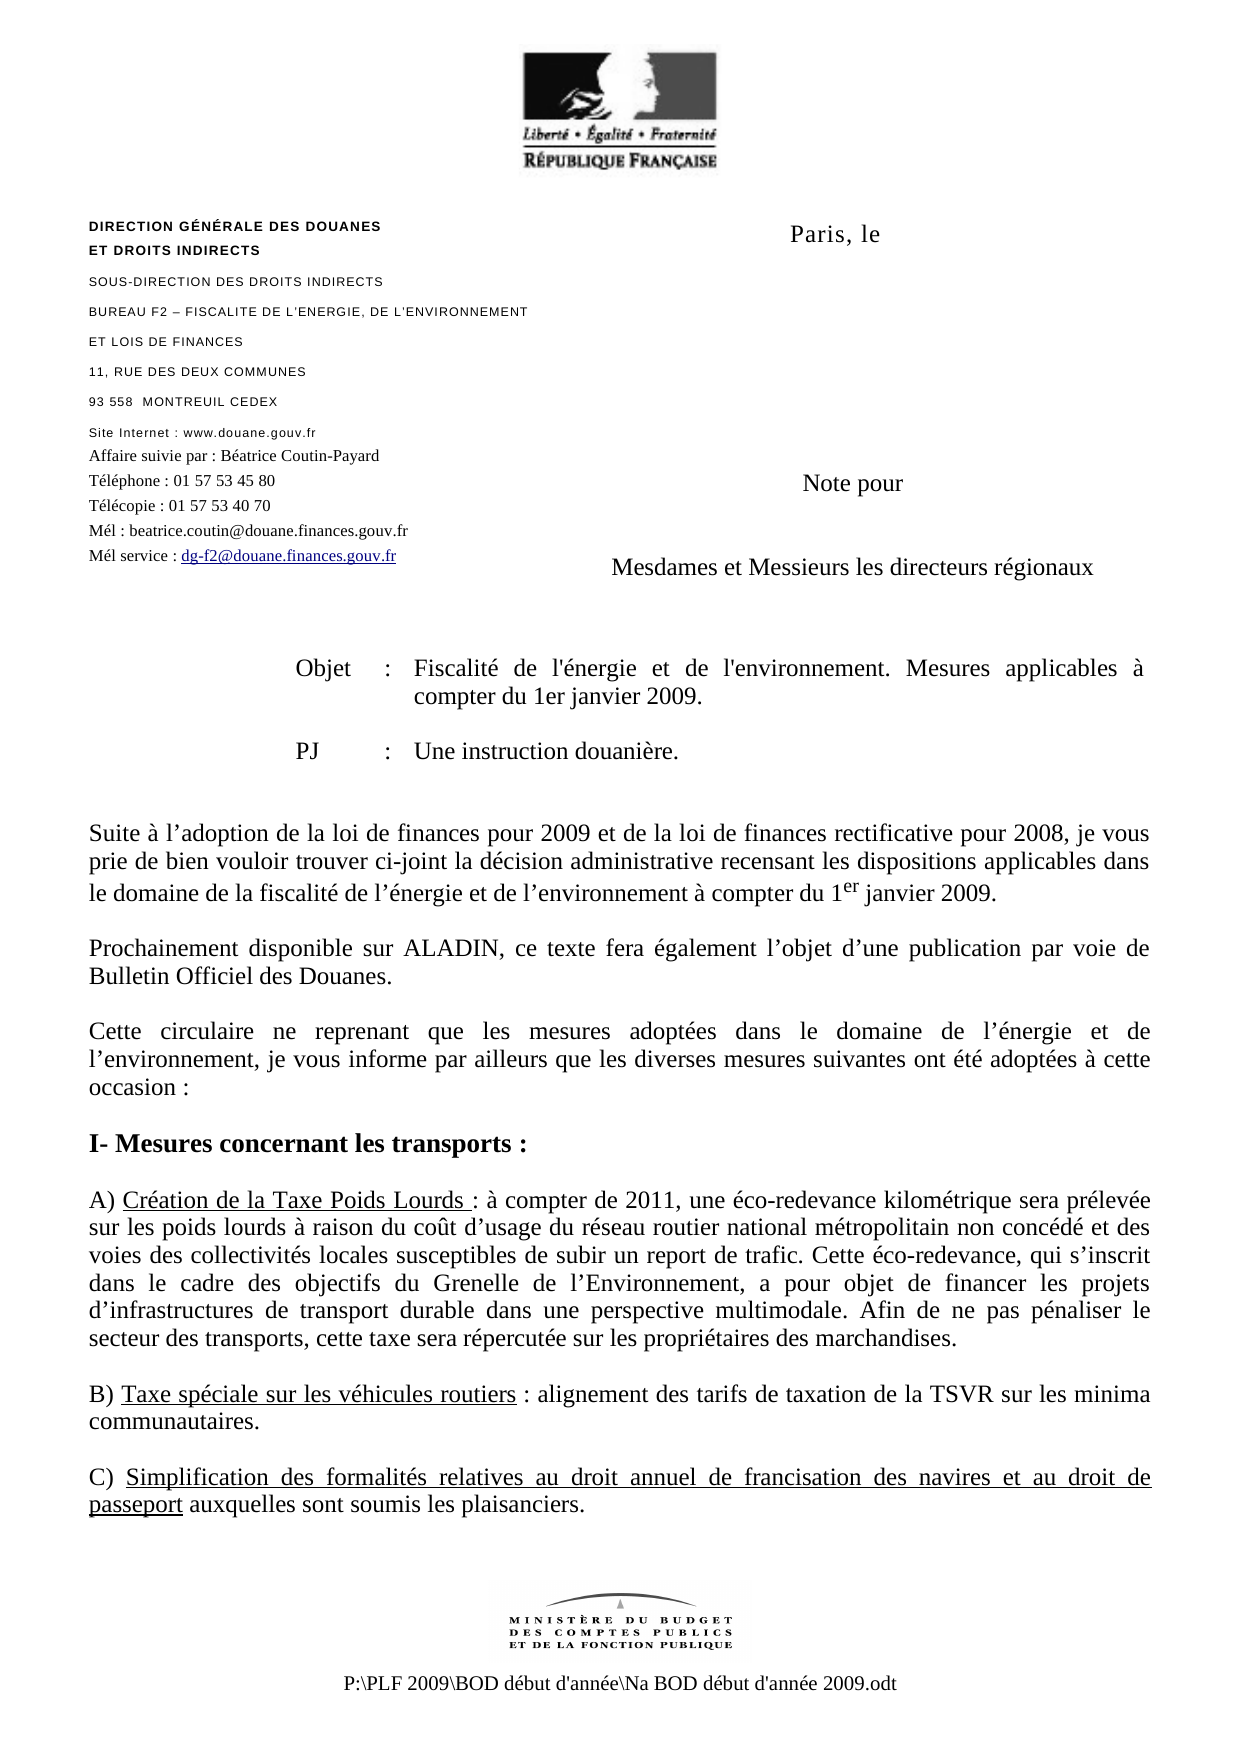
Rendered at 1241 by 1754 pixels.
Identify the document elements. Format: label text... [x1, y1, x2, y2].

text Suite à l’adoption de la loi de finances pour 2009 et de la loi de finances rectificative pour 2008, je vous prie de bien vouloir trouver ci-joint la décision administrative recensant les dispositions applicables dans le domaine de la fiscalité de l’énergie et de l’environnement à compter du 1er janvier 2009. [89, 819, 1151, 907]
table_cell Affaire suivie par : Béatrice Coutin-Payard Téléphone : 01 57 53 45 80 Télécopie : 01 57 53 40 70 Mél : beatrice.coutin@douane.finances.gouv.fr Mél service : dg-f2@douane.finances.gouv.fr [81, 442, 546, 631]
table_header Fiscalité de l'énergie et de l'environnement. Mesures applicables à compter du 1er janvier 2009. [406, 654, 1152, 709]
table_cell [81, 710, 288, 765]
text C) Simplification des formalités relatives au droit annuel de francisation des navires et au droit de passeport auxquelles sont soumis les plaisanciers. [89, 1463, 1151, 1518]
text Prochainement disponible sur ALADIN, ce texte fera également l’objet d’une publication par voie de Bulletin Officiel des Douanes. [89, 934, 1151, 990]
table_cell Note pour Mesdames et Messieurs les directeurs régionaux [546, 442, 1159, 631]
table_cell PJ [288, 710, 377, 765]
table_cell Une instruction douanière. [406, 710, 1152, 765]
text I- Mesures concernant les transports : [89, 1128, 1151, 1158]
table_header Paris, le [783, 213, 1159, 442]
table_header Objet [288, 654, 377, 709]
text B) Taxe spéciale sur les véhicules routiers : alignement des tarifs de taxation de la TSVR sur les minima communautaires. [89, 1380, 1151, 1435]
text Cette circulaire ne reprenant que les mesures adoptées dans le domaine de l’énergie et de l’environnement, je vous informe par ailleurs que les diverses mesures suivantes ont été adoptées à cette occasion : [89, 1017, 1151, 1101]
table_cell : [377, 710, 406, 765]
text A) Création de la Taxe Poids Lourds : à compter de 2011, une éco-redevance kilométrique sera prélevée sur les poids lourds à raison du coût d’usage du réseau routier national métropolitain non concédé et des voies des collectivités locales susceptibles de subir un report de trafic. Cette éco-redevance, qui s’inscrit dans le cadre des objectifs du Grenelle de l’Environnement, a pour objet de financer les projets d’infrastructures de transport durable dans une perspective multimodale. Afin de ne pas pénaliser le secteur des transports, cette taxe sera répercutée sur les propriétaires des marchandises. [89, 1186, 1151, 1352]
table_header DIRECTION GÉNÉRALE DES DOUANES ET DROITS INDIRECTS SOUS-DIRECTION DES DROITS INDIRECTS BUREAU F2 – FISCALITE DE L’ENERGIE, DE L’ENVIRONNEMENT ET LOIS DE FINANCES 11, RUE DES DEUX COMMUNES 93 558 MONTREUIL CEDEX Site Internet : www.douane.gouv.fr [81, 213, 782, 442]
table_header : [377, 654, 406, 709]
table_header [81, 654, 288, 709]
